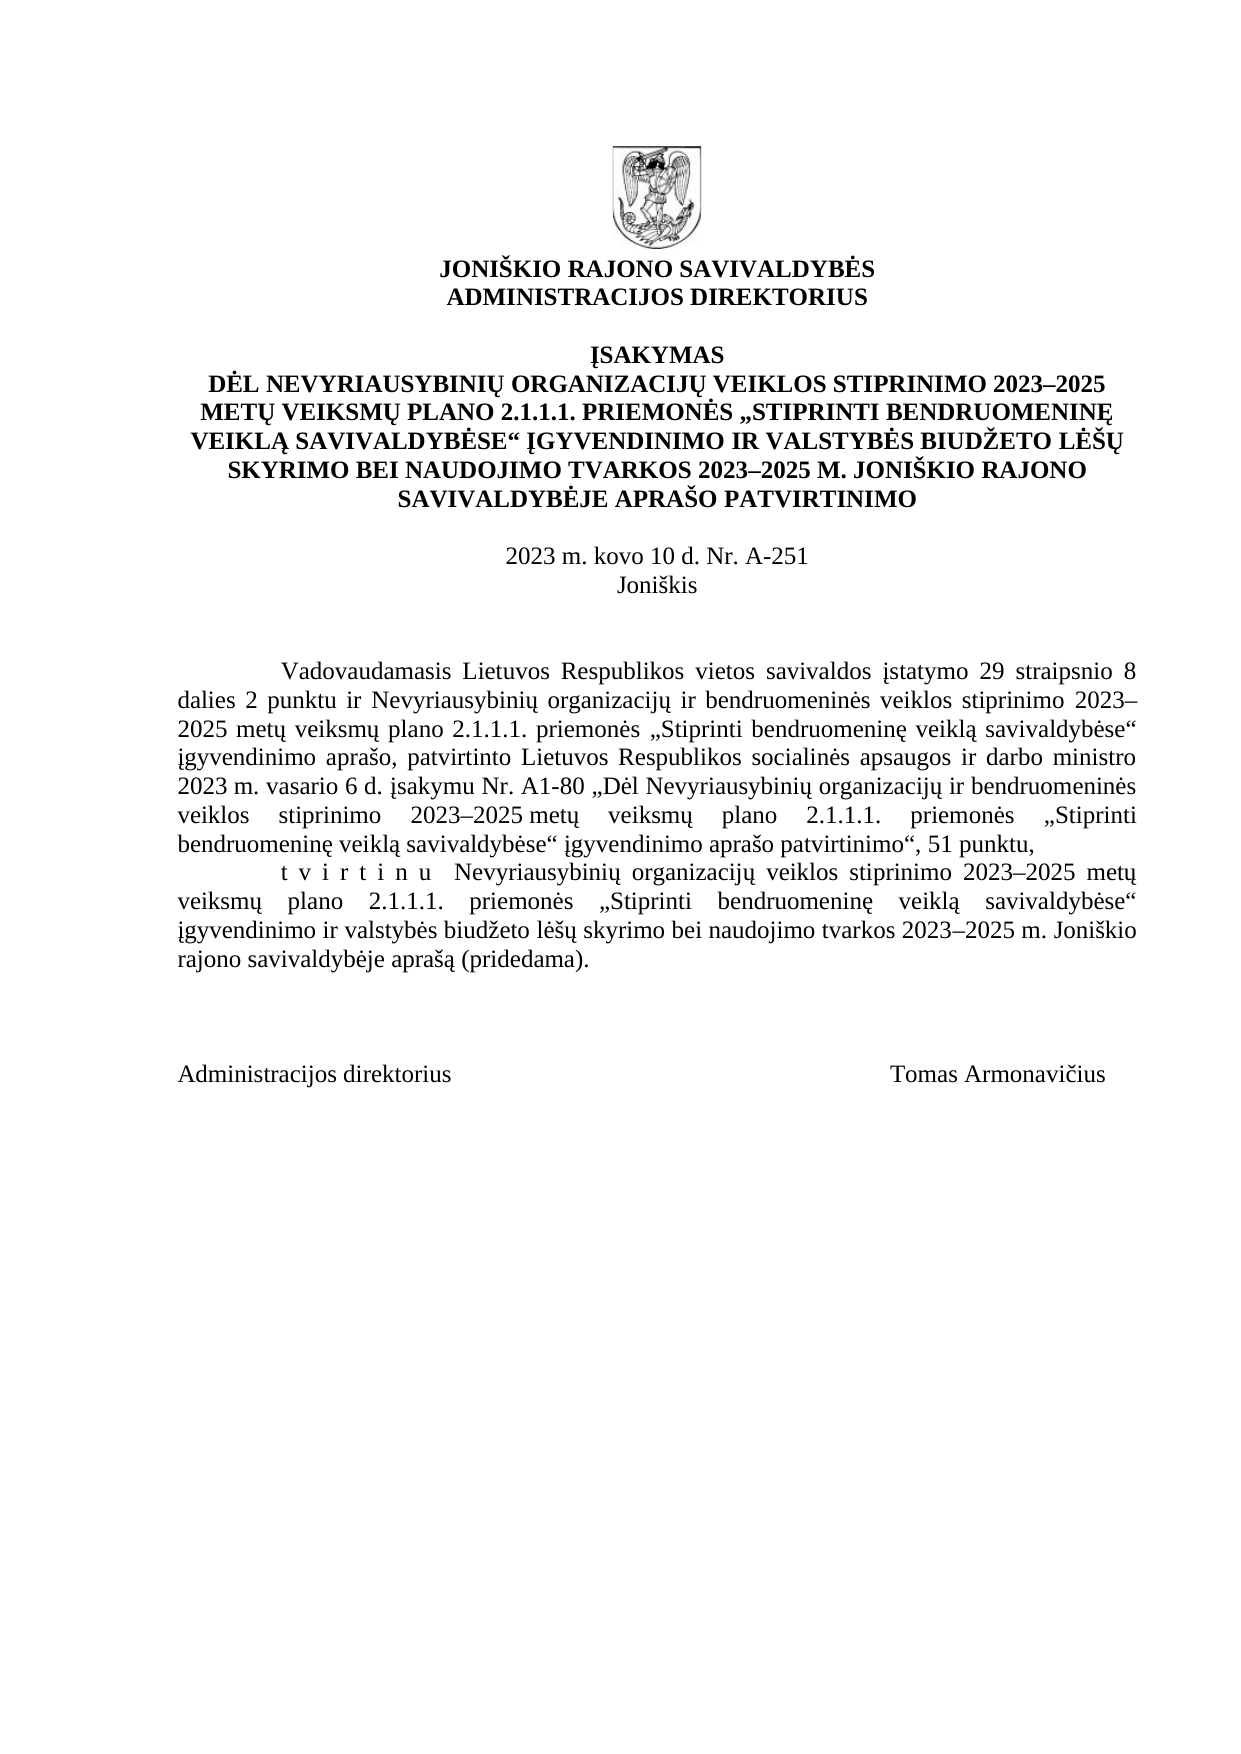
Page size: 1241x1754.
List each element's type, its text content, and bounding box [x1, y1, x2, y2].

text Administracijos direktorius [177, 282, 1137, 311]
text DĖL Nevyriausybinių organizacijų veiklos stiprinimo 2023–2025 metų veiksmų plano 2.1.1.1. priemonės „Stiprinti bendruomeninę veiklą savivaldybėse“ įgyvendinimo ir valstybės biudžeto lėšų skyrimo bei naudojimo tvarkos 2023–2025 m. Joniškio rajono savivaldybėje aprašo PATVIRTINIMO [177, 369, 1137, 512]
text Joniškio rajono savivaldybės [177, 254, 1137, 282]
text Vadovaudamasis Lietuvos Respublikos vietos savivaldos įstatymo 29 straipsnio 8 dalies 2 punktu ir Nevyriausybinių organizacijų ir bendruomeninės veiklos stiprinimo 2023–2025 metų veiksmų plano 2.1.1.1. priemonės „Stiprinti bendruomeninę veiklą savivaldybėse“ įgyvendinimo aprašo, patvirtinto Lietuvos Respublikos socialinės apsaugos ir darbo ministro 2023 m. vasario 6 d. įsakymu Nr. A1-80 „Dėl Nevyriausybinių organizacijų ir bendruomeninės veiklos stiprinimo 2023–2025 metų veiksmų plano 2.1.1.1. priemonės „Stiprinti bendruomeninę veiklą savivaldybėse“ įgyvendinimo aprašo patvirtinimo“, 51 punktu, [177, 656, 1137, 857]
text t v i r t i n u Nevyriausybinių organizacijų veiklos stiprinimo 2023–2025 metų veiksmų plano 2.1.1.1. priemonės „Stiprinti bendruomeninę veiklą savivaldybėse“ įgyvendinimo ir valstybės biudžeto lėšų skyrimo bei naudojimo tvarkos 2023–2025 m. Joniškio rajono savivaldybėje aprašą (pridedama). [177, 857, 1137, 972]
text 2023 m. kovo 10 d. Nr. A-251 [177, 541, 1137, 570]
text Joniškis [177, 570, 1137, 599]
subtitle Įsakymas [177, 340, 1137, 369]
text Administracijos direktorius Tomas Armonavičius [177, 1059, 1137, 1087]
